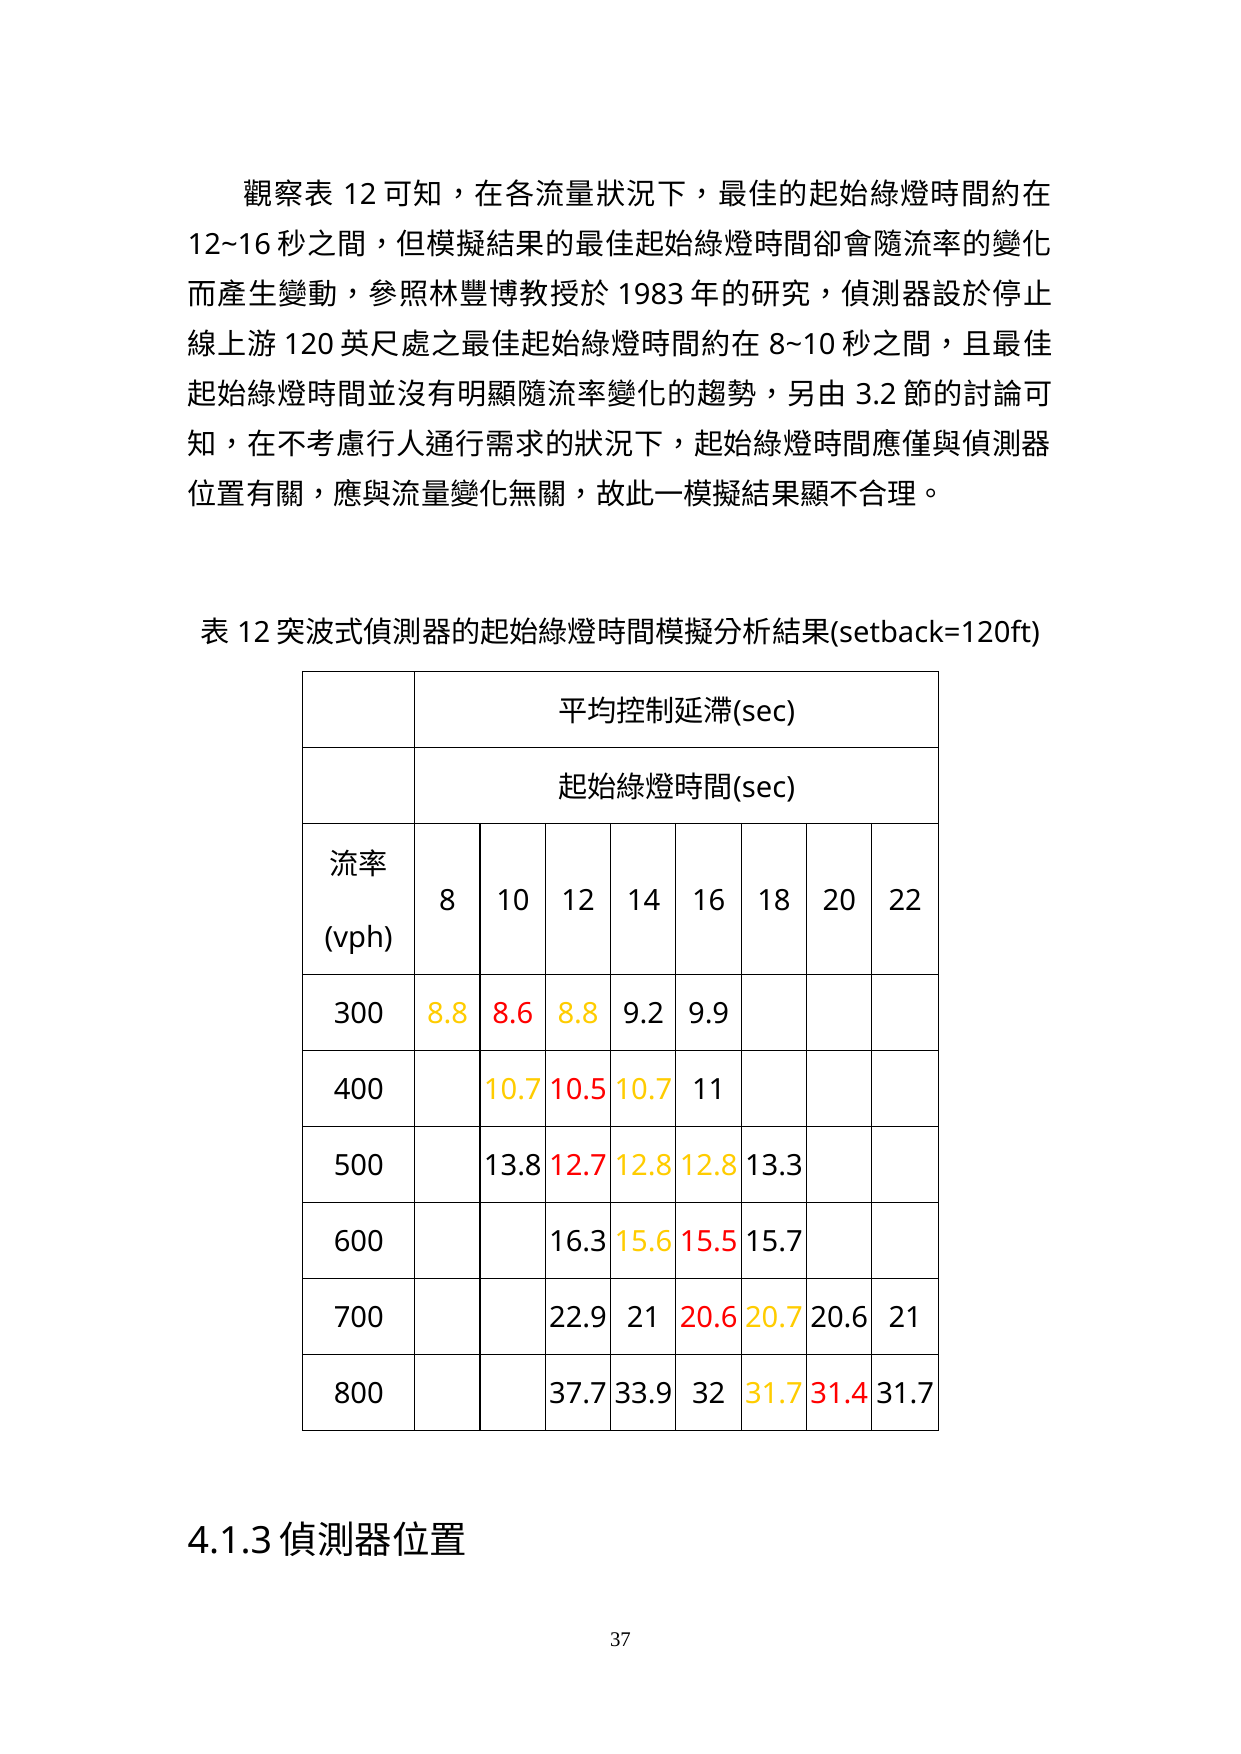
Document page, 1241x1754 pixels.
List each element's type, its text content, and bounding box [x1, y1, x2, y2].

table_cell 15.6 [611, 1203, 675, 1278]
table_cell 10 [481, 824, 545, 974]
table_cell 22.9 [546, 1279, 610, 1354]
table_cell 流率(vph) [303, 824, 414, 974]
table_cell [872, 1127, 938, 1202]
table_header [303, 672, 414, 747]
table_cell 9.2 [611, 975, 675, 1050]
table_cell 31.4 [807, 1355, 871, 1430]
table_cell 10.5 [546, 1051, 610, 1126]
table_cell 800 [303, 1355, 414, 1430]
table_cell 12.8 [676, 1127, 741, 1202]
table_cell 11 [676, 1051, 741, 1126]
table_cell 20.7 [742, 1279, 806, 1354]
table_cell 21 [611, 1279, 675, 1354]
table_cell 8.6 [481, 975, 545, 1050]
table_cell 18 [742, 824, 806, 974]
table_cell 16.3 [546, 1203, 610, 1278]
table_cell 31.7 [742, 1355, 806, 1430]
table_cell 300 [303, 975, 414, 1050]
table_cell 500 [303, 1127, 414, 1202]
table_cell [807, 1051, 871, 1126]
table_cell 15.5 [676, 1203, 741, 1278]
table_cell [872, 1051, 938, 1126]
table_cell 12.8 [611, 1127, 675, 1202]
table_cell [807, 975, 871, 1050]
table_cell [415, 1355, 479, 1430]
table_cell 22 [872, 824, 938, 974]
table_cell 16 [676, 824, 741, 974]
table_cell 700 [303, 1279, 414, 1354]
table_cell [415, 1051, 479, 1126]
table_cell 8.8 [415, 975, 479, 1050]
table_cell 20.6 [676, 1279, 741, 1354]
table_cell [415, 1203, 479, 1278]
text 觀察表 12可知，在各流量狀況下，最佳的起始綠燈時間約在12~16秒之間，但模擬結果的最佳起始綠燈時間卻會隨流率的變化而產生變動，參照林豐博教授於1983年的研究，偵測器設於停止線上游120英尺處之最佳起始綠燈時間約在8~10秒之間，且最佳起始綠燈時間並沒有明顯隨流率變化的趨勢，另由3.2節的討論可知，在不考慮行人通行需求的狀況下，起始綠燈時間應僅與偵測器位置有關，應與流量變化無關，故此一模擬結果顯不合理。 [187, 164, 1053, 514]
table_cell 13.8 [481, 1127, 545, 1202]
table_cell [481, 1203, 545, 1278]
table_cell 8 [415, 824, 479, 974]
table_cell [415, 1279, 479, 1354]
text 表 12突波式偵測器的起始綠燈時間模擬分析結果(setback=120ft) [187, 602, 1053, 652]
table_cell 32 [676, 1355, 741, 1430]
table_cell [807, 1127, 871, 1202]
table_cell 9.9 [676, 975, 741, 1050]
table_cell [303, 748, 414, 823]
table_cell 400 [303, 1051, 414, 1126]
table_cell 8.8 [546, 975, 610, 1050]
table_cell 起始綠燈時間(sec) [415, 748, 938, 823]
table_cell [481, 1279, 545, 1354]
table_cell 600 [303, 1203, 414, 1278]
table_cell 10.7 [611, 1051, 675, 1126]
table_cell [807, 1203, 871, 1278]
table_cell [742, 975, 806, 1050]
table_cell 37.7 [546, 1355, 610, 1430]
table_cell 20 [807, 824, 871, 974]
table_cell [872, 1203, 938, 1278]
table_cell 15.7 [742, 1203, 806, 1278]
table_cell 10.7 [481, 1051, 545, 1126]
table_cell 20.6 [807, 1279, 871, 1354]
table_cell 33.9 [611, 1355, 675, 1430]
table_cell 31.7 [872, 1355, 938, 1430]
table_cell 12 [546, 824, 610, 974]
table_cell 13.3 [742, 1127, 806, 1202]
table_cell 14 [611, 824, 675, 974]
table_header 平均控制延滯(sec) [415, 672, 938, 747]
table_cell [742, 1051, 806, 1126]
subtitle 4.1.3偵測器位置 [187, 1500, 1053, 1575]
table_cell [415, 1127, 479, 1202]
table_cell [872, 975, 938, 1050]
table_cell 12.7 [546, 1127, 610, 1202]
table_cell 21 [872, 1279, 938, 1354]
table_cell [481, 1355, 545, 1430]
